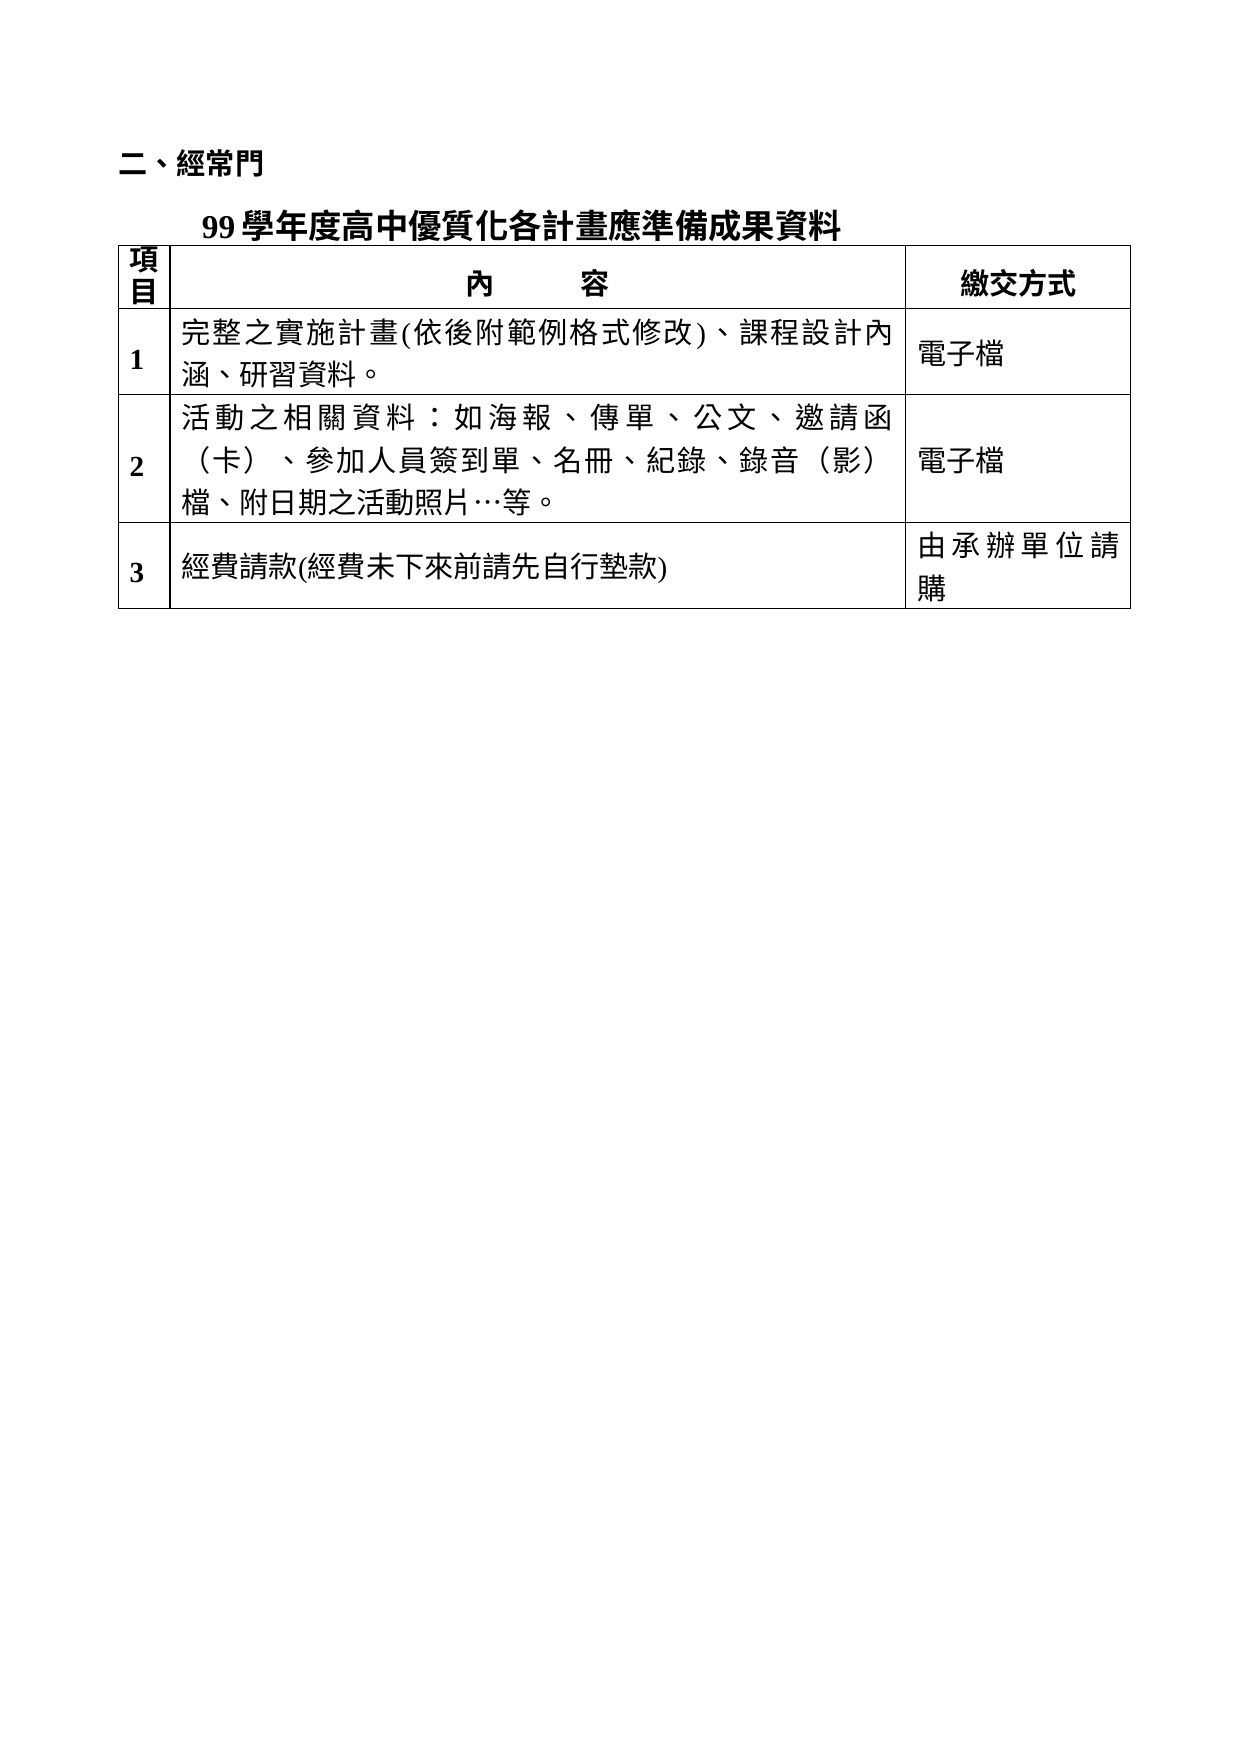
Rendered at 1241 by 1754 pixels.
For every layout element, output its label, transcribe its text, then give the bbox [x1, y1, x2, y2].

table_cell 2 [119, 395, 169, 522]
table_cell 電子檔 [906, 395, 1130, 522]
text 二、經常門 [118, 120, 1122, 182]
text 99學年度高中優質化各計畫應準備成果資料 [118, 182, 1122, 245]
table_cell 完整之實施計畫(依後附範例格式修改)、課程設計內涵、研習資料。 [171, 309, 905, 394]
table_header 繳交方式 [906, 246, 1130, 308]
table_cell 3 [119, 523, 169, 607]
table_cell 經費請款(經費未下來前請先自行墊款) [171, 523, 905, 607]
table_header 項目 [119, 246, 169, 308]
table_cell 活動之相關資料：如海報、傳單、公文、邀請函（卡）、參加人員簽到單、名冊、紀錄、錄音（影）檔、附日期之活動照片…等。 [171, 395, 905, 522]
table_cell 電子檔 [906, 309, 1130, 394]
table_cell 由承辦單位請購 [906, 523, 1130, 607]
table_cell 1 [119, 309, 169, 394]
table_header 內 容 [171, 246, 905, 308]
